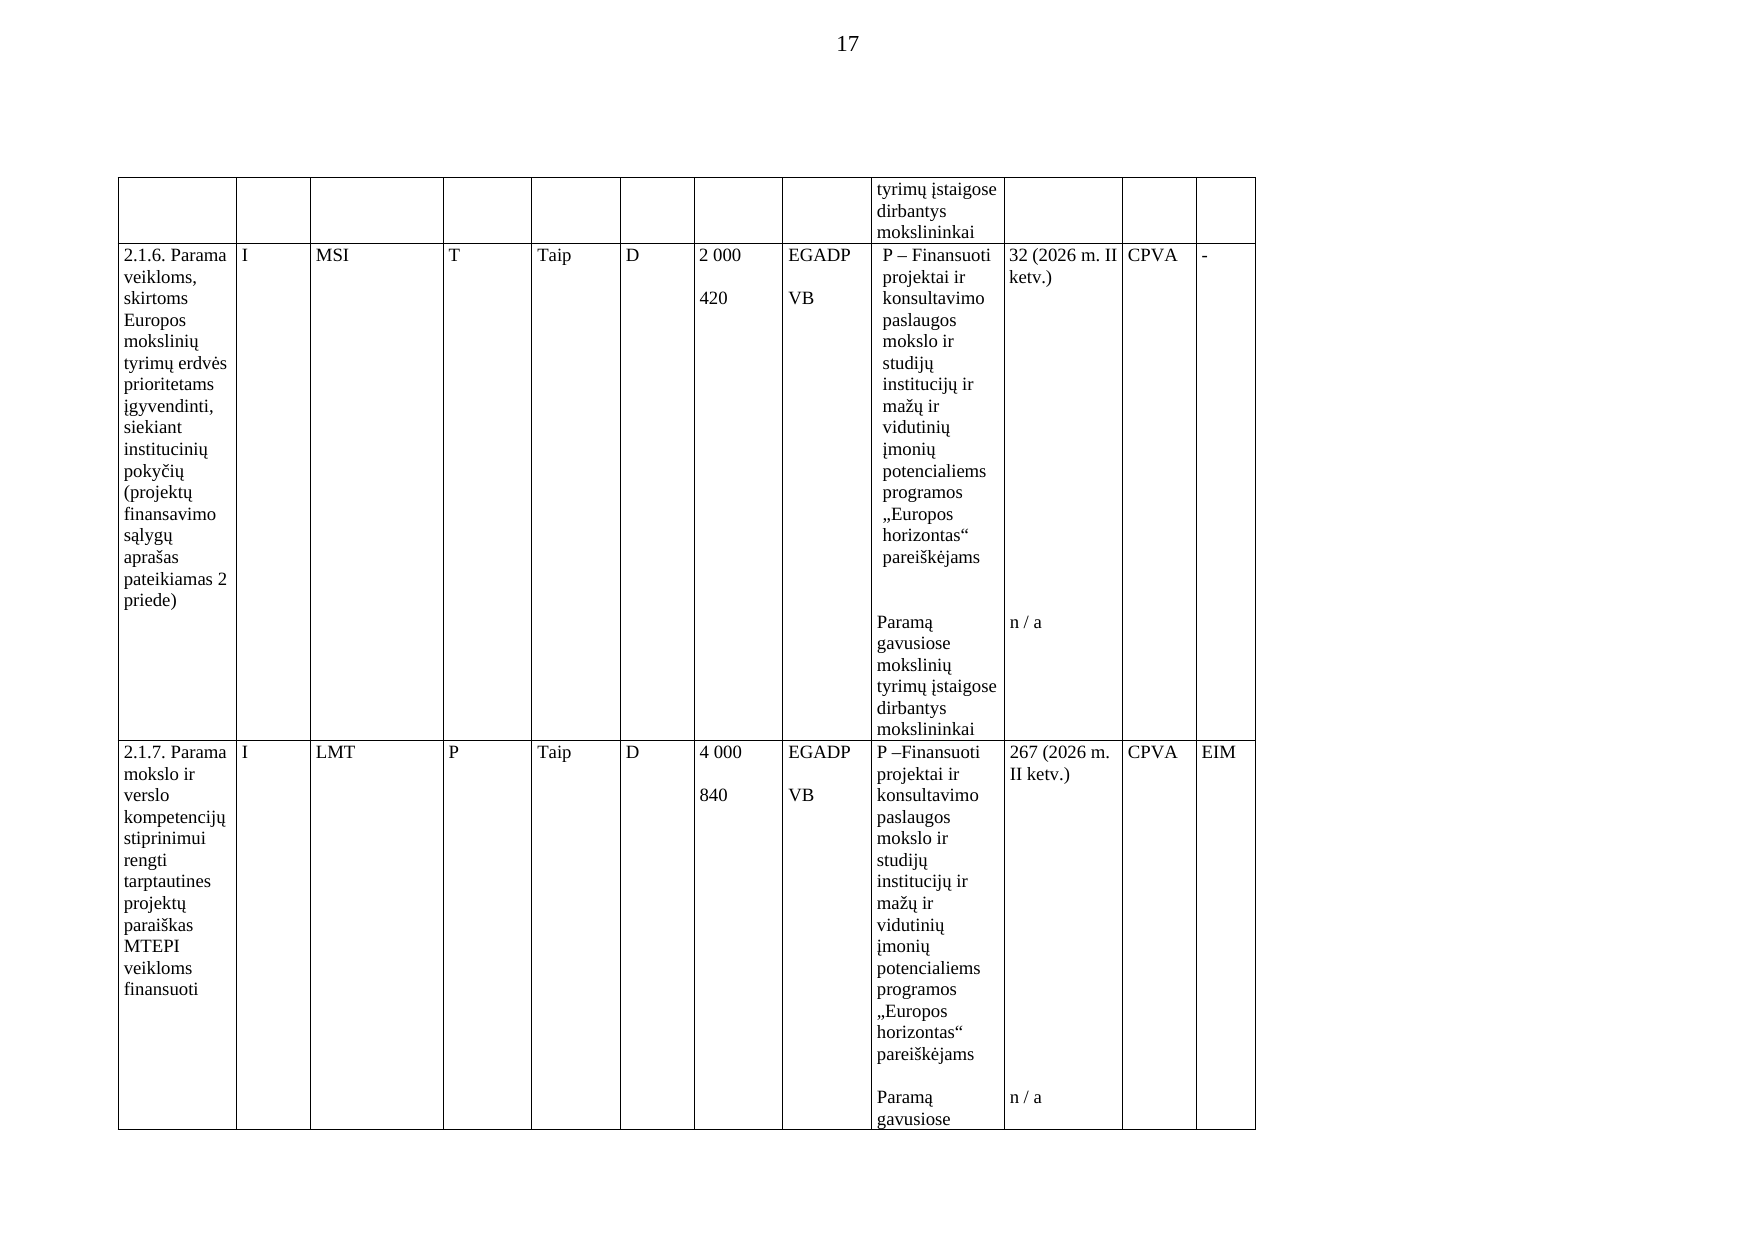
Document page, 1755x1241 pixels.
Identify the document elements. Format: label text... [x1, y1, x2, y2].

table_cell EIM [1197, 741, 1255, 1129]
table_cell 267 (2026 m. II ketv.) n / a [1005, 741, 1122, 1129]
table_cell 2 000 420 [695, 244, 782, 740]
table_cell Taip [532, 244, 620, 740]
table_cell P –Finansuoti projektai ir konsultavimo paslaugos mokslo ir studijų institucijų ir mažų ir vidutinių įmonių potencialiems programos „Europos horizontas“ pareiškėjams Paramą gavusiose [872, 741, 1004, 1129]
table_cell [783, 178, 871, 243]
table_cell [695, 178, 782, 243]
table_cell [1005, 178, 1122, 243]
table_cell 32 (2026 m. II ketv.) n / a [1005, 244, 1122, 740]
table_cell CPVA [1123, 244, 1196, 740]
table_cell CPVA [1123, 741, 1196, 1129]
table_cell 2.1.7. Parama mokslo ir verslo kompetencijų stiprinimui rengti tarptautines projektų paraiškas MTEPI veikloms finansuoti [119, 741, 236, 1129]
table_cell tyrimų įstaigose dirbantys mokslininkai [872, 178, 1004, 243]
table_cell T [444, 244, 531, 740]
table_cell I [237, 741, 310, 1129]
table_cell EGADP VB [783, 244, 871, 740]
table_cell [119, 178, 236, 243]
table_cell EGADP VB [783, 741, 871, 1129]
table_cell - [1197, 244, 1255, 740]
table_cell D [621, 244, 694, 740]
table_cell [1197, 178, 1255, 243]
table_cell D [621, 741, 694, 1129]
table_cell I [237, 244, 310, 740]
table_cell [311, 178, 443, 243]
table_cell [444, 178, 531, 243]
table_cell Taip [532, 741, 620, 1129]
table_cell P – Finansuoti projektai ir konsultavimo paslaugos mokslo ir studijų institucijų ir mažų ir vidutinių įmonių potencialiems programos „Europos horizontas“ pareiškėjams Paramą gavusiose mokslinių tyrimų įstaigose dirbantys mokslininkai [872, 244, 1004, 740]
table_cell [621, 178, 694, 243]
table_cell [532, 178, 620, 243]
table_cell 4 000 840 [695, 741, 782, 1129]
table_cell LMT [311, 741, 443, 1129]
table_cell 2.1.6. Parama veikloms, skirtoms Europos mokslinių tyrimų erdvės prioritetams įgyvendinti, siekiant institucinių pokyčių (projektų finansavimo sąlygų aprašas pateikiamas 2 priede) [119, 244, 236, 740]
table_cell [237, 178, 310, 243]
table_cell P [444, 741, 531, 1129]
table_cell [1123, 178, 1196, 243]
table_cell MSI [311, 244, 443, 740]
